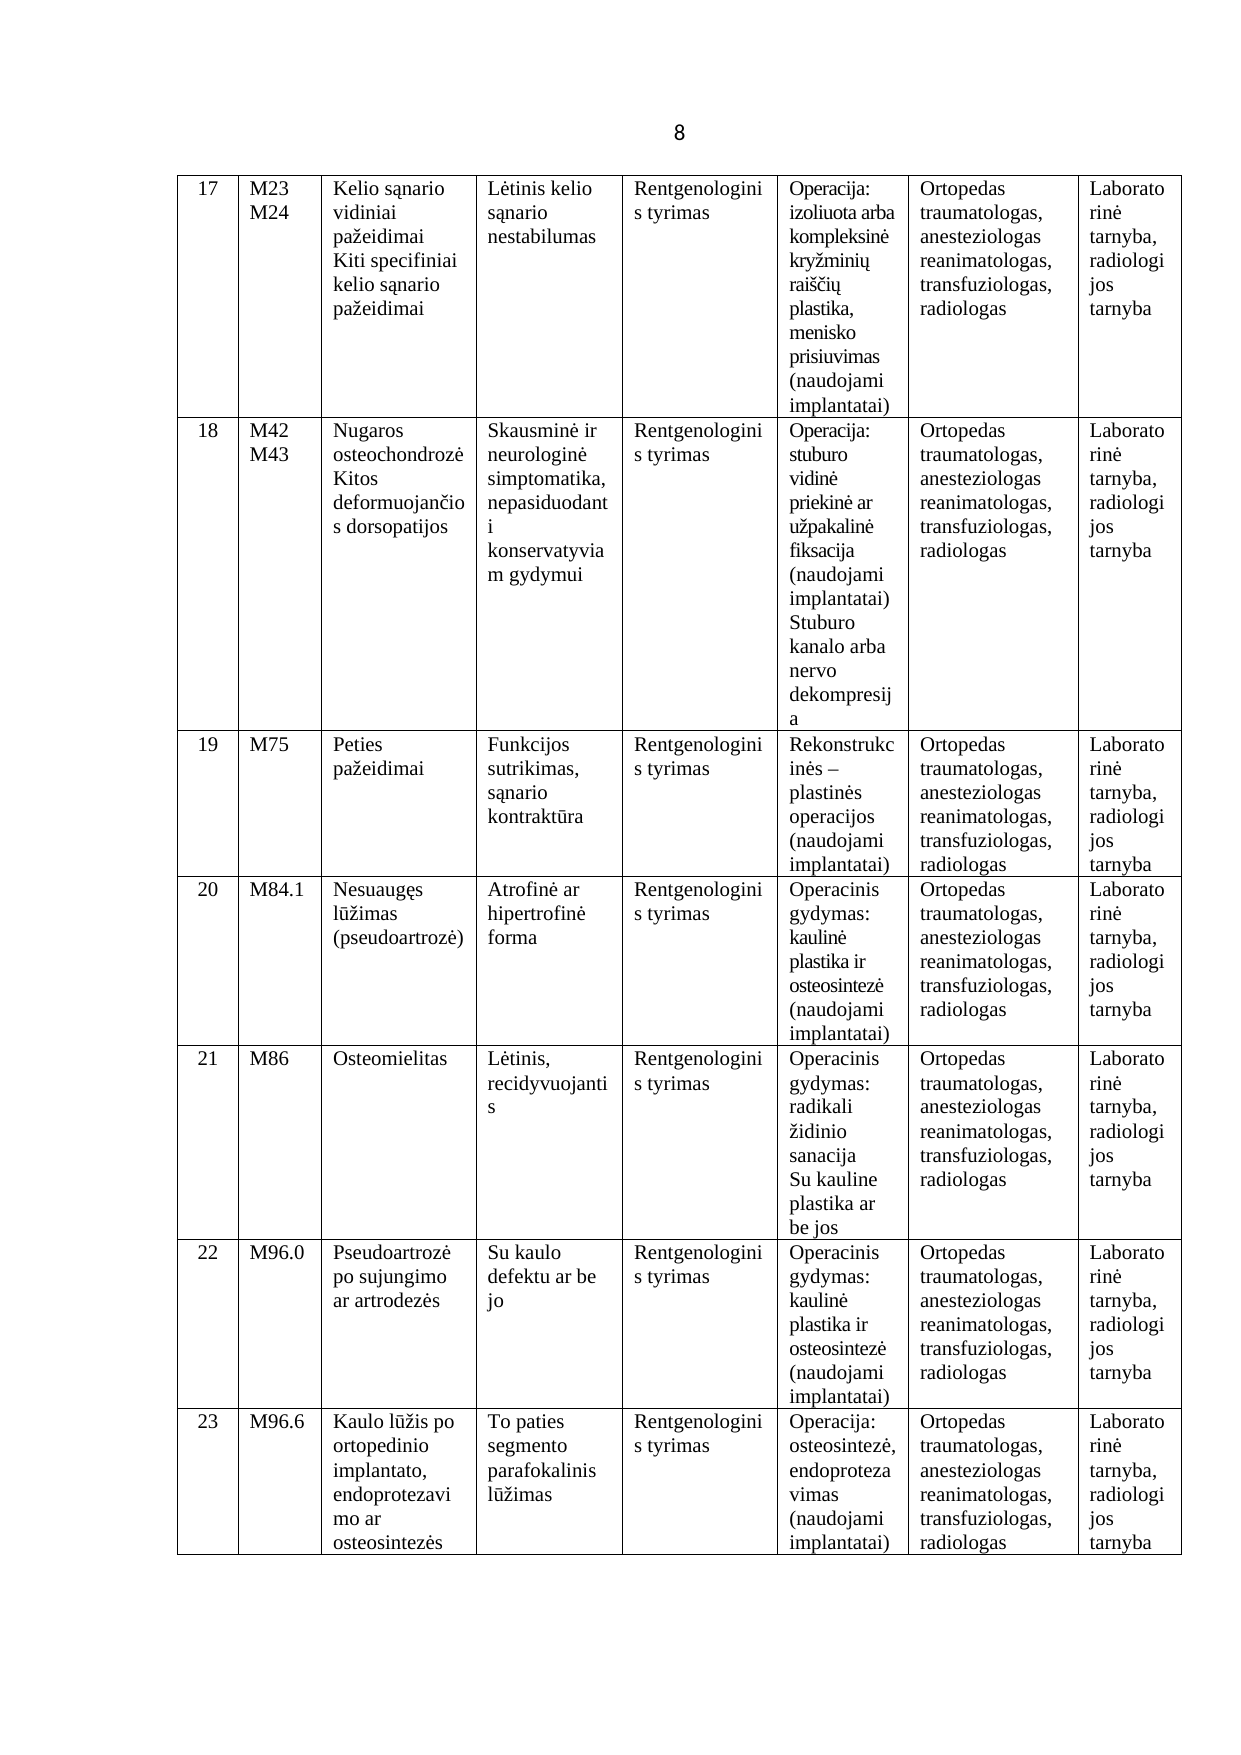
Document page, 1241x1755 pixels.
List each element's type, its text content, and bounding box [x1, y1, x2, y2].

table_cell Rekonstrukcinės – plastinės operacijos (naudojami implantatai) [778, 731, 908, 876]
table_cell Nugaros osteochondrozė Kitos deformuojančios dorsopatijos [322, 418, 476, 730]
table_cell Skausminė ir neurologinė simptomatika, nepasiduodanti konservatyviam gydymui [477, 418, 622, 730]
table_cell Operacija: stuburo vidinė priekinė ar užpakalinė fiksacija (naudojami implantatai) Stuburo kanalo arba nervo dekompresija [778, 418, 908, 730]
table_cell Operacija: izoliuota arba kompleksinė kryžminių raiščių plastika, menisko prisiuvimas (naudojami implantatai) [778, 176, 908, 417]
table_cell Rentgenologinis tyrimas [623, 1240, 777, 1408]
table_cell 17 [178, 176, 238, 417]
table_cell Osteomielitas [322, 1046, 476, 1239]
table_cell Nesuaugęs lūžimas (pseudoartrozė) [322, 877, 476, 1045]
table_cell Operacinis gydymas: kaulinė plastika ir osteosintezė (naudojami implantatai) [778, 1240, 908, 1408]
table_cell Operacija: osteosintezė, endoprotezavimas (naudojami implantatai) [778, 1409, 908, 1554]
table_cell Peties pažeidimai [322, 731, 476, 876]
table_cell Operacinis gydymas: kaulinė plastika ir osteosintezė (naudojami implantatai) [778, 877, 908, 1045]
table_cell Ortopedas traumatologas, anesteziologas reanimatologas, transfuziologas, radiologas [909, 1046, 1078, 1239]
table_cell M86 [239, 1046, 321, 1239]
table_cell Laboratorinė tarnyba, radiologijos tarnyba [1079, 731, 1181, 876]
table_cell 19 [178, 731, 238, 876]
table_cell Ortopedas traumatologas, anesteziologas reanimatologas, transfuziologas, radiologas [909, 877, 1078, 1045]
table_cell Kelio sąnario vidiniai pažeidimai Kiti specifiniai kelio sąnario pažeidimai [322, 176, 476, 417]
table_cell 20 [178, 877, 238, 1045]
table_cell Ortopedas traumatologas, anesteziologas reanimatologas, transfuziologas, radiologas [909, 1240, 1078, 1408]
table_cell M23 M24 [239, 176, 321, 417]
table_cell Ortopedas traumatologas, anesteziologas reanimatologas, transfuziologas, radiologas [909, 176, 1078, 417]
table_cell Pseudoartrozė po sujungimo ar artrodezės [322, 1240, 476, 1408]
table_cell Ortopedas traumatologas, anesteziologas reanimatologas, transfuziologas, radiologas [909, 1409, 1078, 1554]
table_cell M84.1 [239, 877, 321, 1045]
table_cell Rentgenologinis tyrimas [623, 1409, 777, 1554]
table_cell M75 [239, 731, 321, 876]
table_cell Laboratorinė tarnyba, radiologijos tarnyba [1079, 176, 1181, 417]
table_cell 22 [178, 1240, 238, 1408]
table_cell 23 [178, 1409, 238, 1554]
table_cell 21 [178, 1046, 238, 1239]
table_cell Laboratorinė tarnyba, radiologijos tarnyba [1079, 1409, 1181, 1554]
table_cell To paties segmento parafokalinis lūžimas [477, 1409, 622, 1554]
table_cell Rentgenologinis tyrimas [623, 176, 777, 417]
table_cell Funkcijos sutrikimas, sąnario kontraktūra [477, 731, 622, 876]
table_cell M96.6 [239, 1409, 321, 1554]
table_cell M96.0 [239, 1240, 321, 1408]
table_cell Atrofinė ar hipertrofinė forma [477, 877, 622, 1045]
table_cell Su kaulo defektu ar be jo [477, 1240, 622, 1408]
table_cell Rentgenologinis tyrimas [623, 877, 777, 1045]
table_cell Laboratorinė tarnyba, radiologijos tarnyba [1079, 877, 1181, 1045]
table_cell Rentgenologinis tyrimas [623, 418, 777, 730]
table_cell Laboratorinė tarnyba, radiologijos tarnyba [1079, 418, 1181, 730]
table_cell Kaulo lūžis po ortopedinio implantato, endoprotezavimo ar osteosintezės [322, 1409, 476, 1554]
table_cell Laboratorinė tarnyba, radiologijos tarnyba [1079, 1046, 1181, 1239]
table_cell Rentgenologinis tyrimas [623, 1046, 777, 1239]
table_cell M42 M43 [239, 418, 321, 730]
table_cell Ortopedas traumatologas, anesteziologas reanimatologas, transfuziologas, radiologas [909, 418, 1078, 730]
table_cell Rentgenologinis tyrimas [623, 731, 777, 876]
table_cell Ortopedas traumatologas, anesteziologas reanimatologas, transfuziologas, radiologas [909, 731, 1078, 876]
table_cell Lėtinis kelio sąnario nestabilumas [477, 176, 622, 417]
table_cell 18 [178, 418, 238, 730]
table_cell Laboratorinė tarnyba, radiologijos tarnyba [1079, 1240, 1181, 1408]
table_cell Lėtinis, recidyvuojantis [477, 1046, 622, 1239]
table_cell Operacinis gydymas: radikali židinio sanacija Su kauline plastika ar be jos [778, 1046, 908, 1239]
